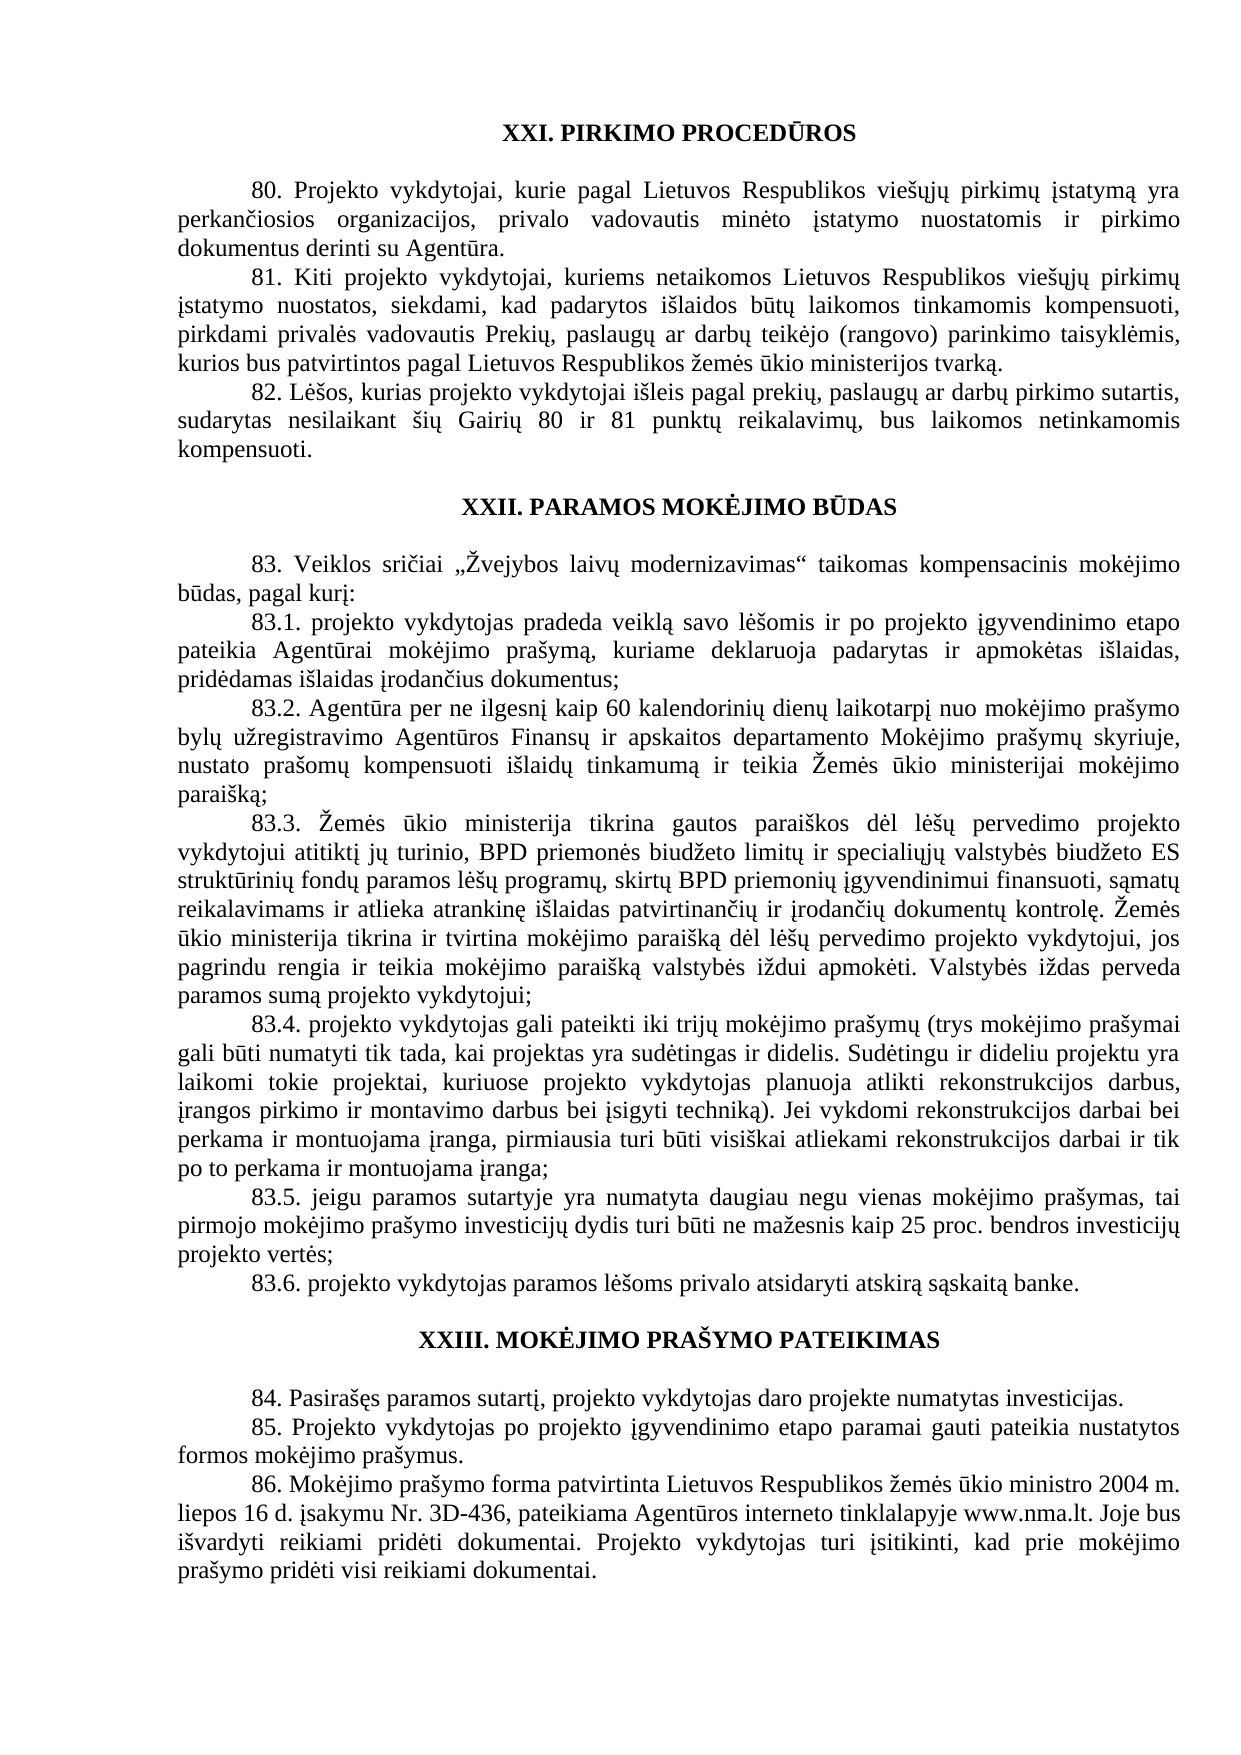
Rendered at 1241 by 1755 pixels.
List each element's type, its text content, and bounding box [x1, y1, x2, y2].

text 83.6. projekto vykdytojas paramos lėšoms privalo atsidaryti atskirą sąskaitą banke. [177, 1268, 1181, 1297]
text 86. Mokėjimo prašymo forma patvirtinta Lietuvos Respublikos žemės ūkio ministro 2004 m. liepos 16 d. įsakymu Nr. 3D-436, pateikiama Agentūros interneto tinklalapyje www.nma.lt. Joje bus išvardyti reikiami pridėti dokumentai. Projekto vykdytojas turi įsitikinti, kad prie mokėjimo prašymo pridėti visi reikiami dokumentai. [177, 1469, 1181, 1584]
text 83.3. Žemės ūkio ministerija tikrina gautos paraiškos dėl lėšų pervedimo projekto vykdytojui atitiktį jų turinio, BPD priemonės biudžeto limitų ir specialiųjų valstybės biudžeto ES struktūrinių fondų paramos lėšų programų, skirtų BPD priemonių įgyvendinimui finansuoti, sąmatų reikalavimams ir atlieka atrankinę išlaidas patvirtinančių ir įrodančių dokumentų kontrolę. Žemės ūkio ministerija tikrina ir tvirtina mokėjimo paraišką dėl lėšų pervedimo projekto vykdytojui, jos pagrindu rengia ir teikia mokėjimo paraišką valstybės iždui apmokėti. Valstybės iždas perveda paramos sumą projekto vykdytojui; [177, 808, 1181, 1009]
text 83.2. Agentūra per ne ilgesnį kaip 60 kalendorinių dienų laikotarpį nuo mokėjimo prašymo bylų užregistravimo Agentūros Finansų ir apskaitos departamento Mokėjimo prašymų skyriuje, nustato prašomų kompensuoti išlaidų tinkamumą ir teikia Žemės ūkio ministerijai mokėjimo paraišką; [177, 693, 1181, 808]
text 80. Projekto vykdytojai, kurie pagal Lietuvos Respublikos viešųjų pirkimų įstatymą yra perkančiosios organizacijos, privalo vadovautis minėto įstatymo nuostatomis ir pirkimo dokumentus derinti su Agentūra. [177, 176, 1181, 262]
text 83.4. projekto vykdytojas gali pateikti iki trijų mokėjimo prašymų (trys mokėjimo prašymai gali būti numatyti tik tada, kai projektas yra sudėtingas ir didelis. Sudėtingu ir dideliu projektu yra laikomi tokie projektai, kuriuose projekto vykdytojas planuoja atlikti rekonstrukcijos darbus, įrangos pirkimo ir montavimo darbus bei įsigyti techniką). Jei vykdomi rekonstrukcijos darbai bei perkama ir montuojama įranga, pirmiausia turi būti visiškai atliekami rekonstrukcijos darbai ir tik po to perkama ir montuojama įranga; [177, 1009, 1181, 1182]
text 84. Pasirašęs paramos sutartį, projekto vykdytojas daro projekte numatytas investicijas. [177, 1383, 1181, 1412]
text 82. Lėšos, kurias projekto vykdytojai išleis pagal prekių, paslaugų ar darbų pirkimo sutartis, sudarytas nesilaikant šių Gairių 80 ir 81 punktų reikalavimų, bus laikomos netinkamomis kompensuoti. [177, 377, 1181, 463]
text XXI. PIRKIMO PROCEDŪROS [177, 118, 1181, 147]
text 83.5. jeigu paramos sutartyje yra numatyta daugiau negu vienas mokėjimo prašymas, tai pirmojo mokėjimo prašymo investicijų dydis turi būti ne mažesnis kaip 25 proc. bendros investicijų projekto vertės; [177, 1182, 1181, 1268]
text XXIII. MOKĖJIMO PRAŠYMO PATEIKIMAS [177, 1326, 1181, 1354]
text XXII. PARAMOS MOKĖJIMO BŪDAS [177, 492, 1181, 521]
text 83.1. projekto vykdytojas pradeda veiklą savo lėšomis ir po projekto įgyvendinimo etapo pateikia Agentūrai mokėjimo prašymą, kuriame deklaruoja padarytas ir apmokėtas išlaidas, pridėdamas išlaidas įrodančius dokumentus; [177, 607, 1181, 693]
text 83. Veiklos sričiai „Žvejybos laivų modernizavimas“ taikomas kompensacinis mokėjimo būdas, pagal kurį: [177, 549, 1181, 607]
text 85. Projekto vykdytojas po projekto įgyvendinimo etapo paramai gauti pateikia nustatytos formos mokėjimo prašymus. [177, 1412, 1181, 1469]
text 81. Kiti projekto vykdytojai, kuriems netaikomos Lietuvos Respublikos viešųjų pirkimų įstatymo nuostatos, siekdami, kad padarytos išlaidos būtų laikomos tinkamomis kompensuoti, pirkdami privalės vadovautis Prekių, paslaugų ar darbų teikėjo (rangovo) parinkimo taisyklėmis, kurios bus patvirtintos pagal Lietuvos Respublikos žemės ūkio ministerijos tvarką. [177, 262, 1181, 377]
